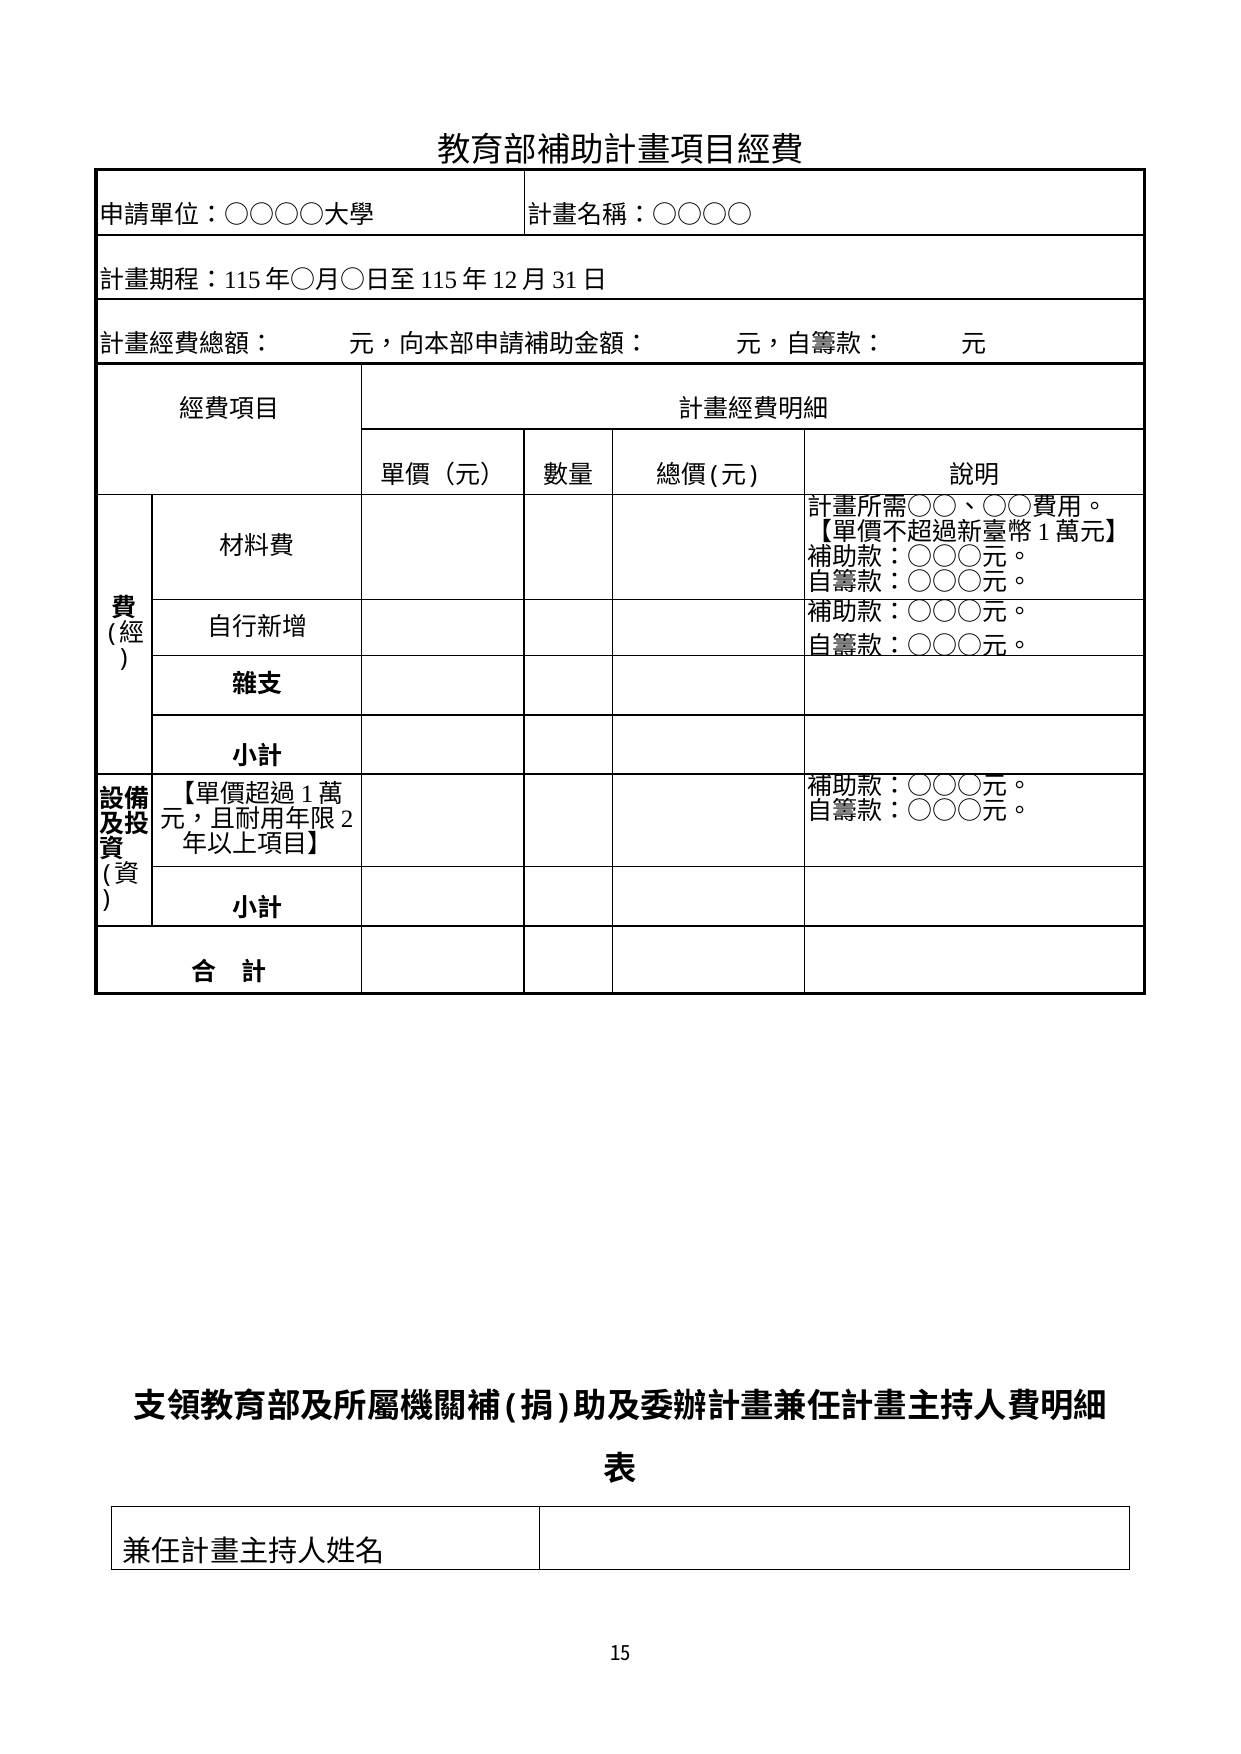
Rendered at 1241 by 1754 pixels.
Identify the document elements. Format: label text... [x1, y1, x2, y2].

table_cell [525, 600, 612, 655]
table_cell 費 (經) [98, 495, 151, 773]
table_cell [613, 775, 804, 866]
table_cell 經費項目 [98, 365, 361, 493]
table_cell 總價(元) [613, 430, 804, 493]
table_cell [525, 495, 612, 599]
table_cell 單價（元） [362, 430, 523, 493]
table_cell [525, 867, 612, 925]
table_cell 合 計 [98, 927, 361, 992]
table_cell 小計 [153, 867, 361, 925]
table_header [540, 1507, 1129, 1569]
table_cell [805, 656, 1143, 714]
table_cell 【單價超過1萬元，且耐用年限2年以上項目】 [153, 775, 361, 866]
table_cell [613, 867, 804, 925]
table_cell 計畫所需○○、○○費用。【單價不超過新臺幣1萬元】 補助款：○○○元。 自籌款：○○○元。 [805, 495, 1143, 599]
table_cell [613, 600, 804, 655]
table_cell 設備及投 資 (資) [98, 775, 151, 925]
table_cell [525, 927, 612, 992]
table_cell 雜支 [153, 656, 361, 714]
table_cell [362, 867, 523, 925]
table_cell [613, 716, 804, 773]
table_cell [362, 927, 523, 992]
table_cell 補助款：○○○元。 自籌款：○○○元。 [805, 775, 1143, 866]
table_cell [805, 716, 1143, 773]
table_cell [362, 775, 523, 866]
table_cell 材料費 [153, 495, 361, 599]
table_cell 補助款：○○○元。 自籌款：○○○元。 [805, 600, 1143, 655]
table_cell [362, 656, 523, 714]
table_cell [362, 716, 523, 773]
table_cell [613, 495, 804, 599]
table_cell [613, 656, 804, 714]
table_cell 計畫經費總額： 元，向本部申請補助金額： 元，自籌款： 元 [98, 300, 1143, 362]
table_cell [525, 656, 612, 714]
table_cell 計畫名稱：○○○○ [525, 171, 1143, 233]
text 支領教育部及所屬機關補(捐)助及委辦計畫兼任計畫主持人費明細表 [118, 1362, 1122, 1487]
table_cell [362, 600, 523, 655]
table_cell 自行新增 [153, 600, 361, 655]
table_cell [525, 716, 612, 773]
table_cell [362, 495, 523, 599]
table_cell [525, 775, 612, 866]
table_cell 小計 [153, 716, 361, 773]
table_cell 說明 [805, 430, 1143, 493]
table_cell 計畫期程：115年○月○日至115年12月31日 [98, 236, 1143, 298]
table_cell 數量 [525, 430, 612, 493]
table_cell 計畫經費明細 [362, 365, 1143, 428]
table_cell [613, 927, 804, 992]
table_cell [805, 927, 1143, 992]
table_header 兼任計畫主持人姓名 [112, 1507, 539, 1569]
table_header 教育部補助計畫項目經費 [96, 105, 1144, 168]
table_cell [805, 867, 1143, 925]
table_cell 申請單位：○○○○大學 [98, 171, 524, 233]
